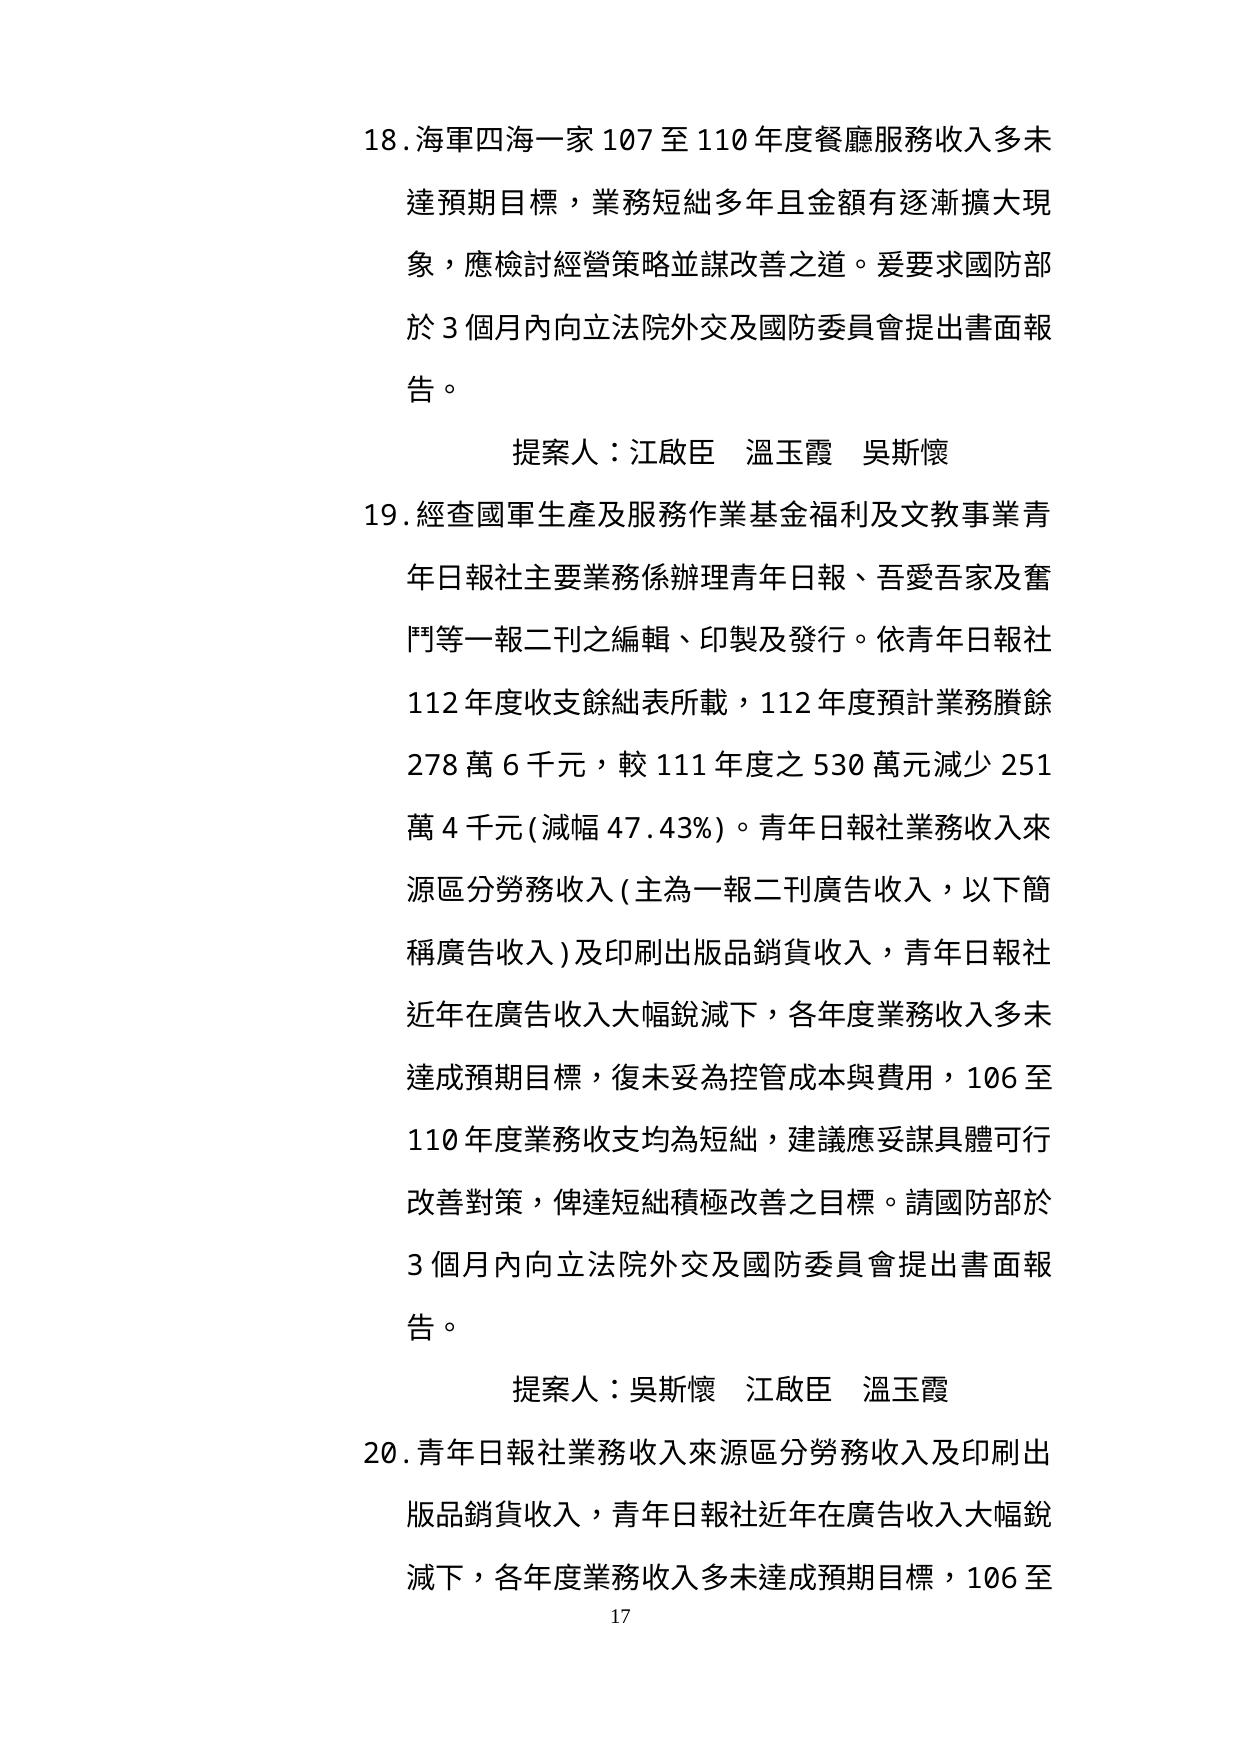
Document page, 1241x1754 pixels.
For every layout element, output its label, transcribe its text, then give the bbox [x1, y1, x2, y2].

text 提案人：江啟臣 溫玉霞 吳斯懷 [512, 409, 1053, 471]
text 20.青年日報社業務收入來源區分勞務收入及印刷出版品銷貨收入，青年日報社近年在廣告收入大幅銳減下，各年度業務收入多未達成預期目標，106至 [362, 1409, 1053, 1596]
text 提案人：吳斯懷 江啟臣 溫玉霞 [512, 1346, 1053, 1409]
text 19.經查國軍生產及服務作業基金福利及文教事業青年日報社主要業務係辦理青年日報、吾愛吾家及奮鬥等一報二刊之編輯、印製及發行。依青年日報社112年度收支餘絀表所載，112年度預計業務賸餘278萬6千元，較111年度之530萬元減少251萬4千元(減幅47.43%)。青年日報社業務收入來源區分勞務收入(主為一報二刊廣告收入，以下簡稱廣告收入)及印刷出版品銷貨收入，青年日報社近年在廣告收入大幅銳減下，各年度業務收入多未達成預期目標，復未妥為控管成本與費用，106至110年度業務收支均為短絀，建議應妥謀具體可行改善對策，俾達短絀積極改善之目標。請國防部於3個月內向立法院外交及國防委員會提出書面報告。 [362, 471, 1053, 1346]
text 18.海軍四海一家107至110年度餐廳服務收入多未達預期目標，業務短絀多年且金額有逐漸擴大現象，應檢討經營策略並謀改善之道。爰要求國防部於3個月內向立法院外交及國防委員會提出書面報告。 [362, 96, 1053, 409]
